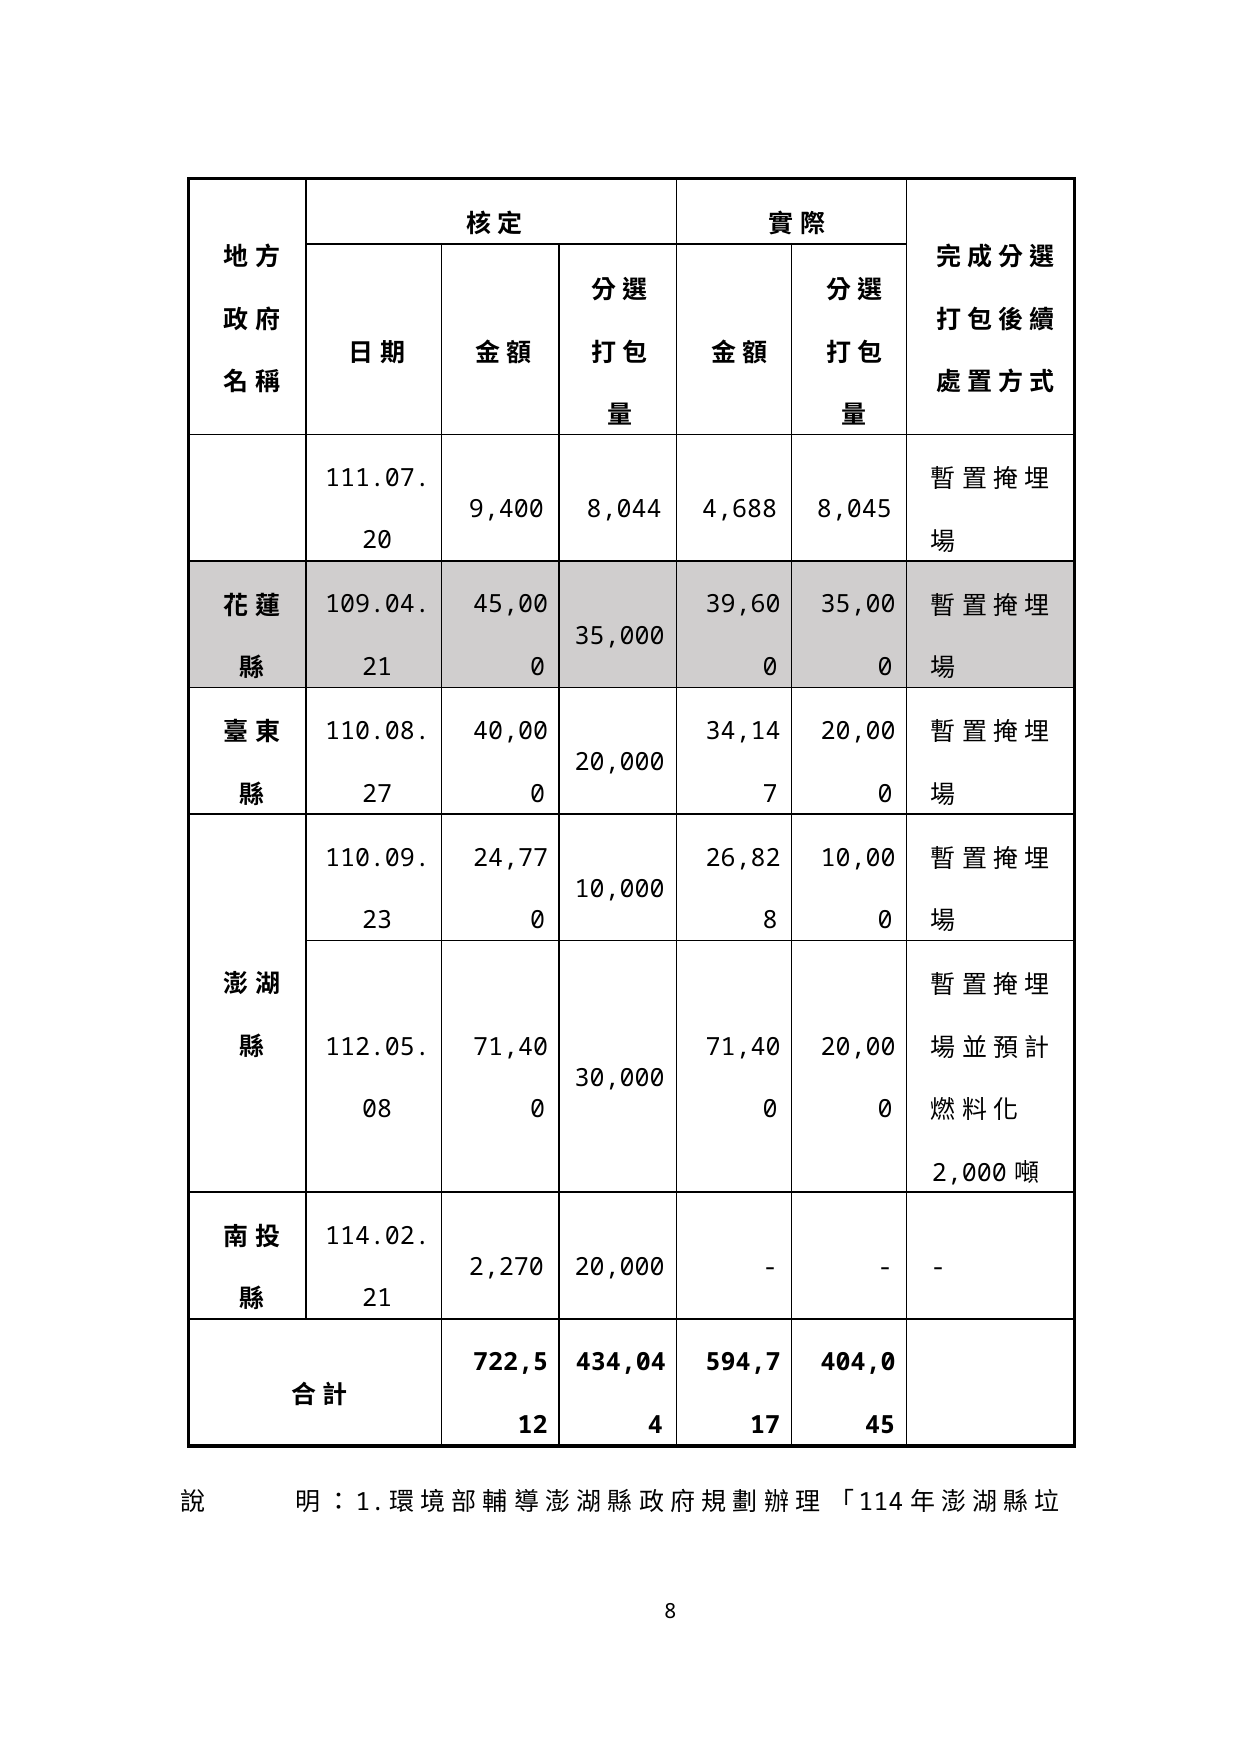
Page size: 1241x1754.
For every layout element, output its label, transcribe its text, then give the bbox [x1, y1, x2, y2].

table_cell 20,000 [560, 1193, 676, 1318]
table_cell 臺東縣 [190, 688, 305, 813]
table_cell 暫置掩埋場 [907, 688, 1073, 813]
table_cell 34,147 [677, 688, 791, 813]
table_cell 45,000 [442, 562, 558, 687]
table_cell 434,044 [560, 1320, 676, 1444]
table_header 地方政府名稱 [190, 180, 305, 433]
table_cell 2,270 [442, 1193, 558, 1318]
table_cell 20,000 [792, 688, 906, 813]
table_cell 109.04.21 [307, 562, 441, 687]
table_cell 4,688 [677, 435, 791, 560]
table_cell 金額 [677, 245, 791, 433]
table_header 實際 [677, 180, 906, 243]
table_cell 暫置掩埋場 [907, 435, 1073, 560]
table_cell 10,000 [792, 815, 906, 940]
table_cell 40,000 [442, 688, 558, 813]
table_cell - [907, 1193, 1073, 1318]
table_cell 71,400 [442, 941, 558, 1191]
table_cell 114.02.21 [307, 1193, 441, 1318]
table_cell 110.09.23 [307, 815, 441, 940]
table_cell 722,512 [442, 1320, 558, 1444]
table_header 完成分選打包後續處置方式 [907, 180, 1073, 433]
table_cell 71,400 [677, 941, 791, 1191]
table_cell 合計 [190, 1320, 441, 1444]
table_cell 8,044 [560, 435, 676, 560]
table_cell 24,770 [442, 815, 558, 940]
table_cell [907, 1320, 1073, 1444]
table_cell 110.08.27 [307, 688, 441, 813]
table_cell 26,828 [677, 815, 791, 940]
table_cell - [677, 1193, 791, 1318]
table_cell 39,600 [677, 562, 791, 687]
table_cell 8,045 [792, 435, 906, 560]
table_cell 30,000 [560, 941, 676, 1191]
text 說 明：1.環境部輔導澎湖縣政府規劃辦理「114年澎湖縣垃 [177, 1447, 1063, 1510]
table_cell 分選打包量 [560, 245, 676, 433]
table_cell 594,717 [677, 1320, 791, 1444]
table_cell 111.07.20 [307, 435, 441, 560]
table_cell 20,000 [560, 688, 676, 813]
table_cell 35,000 [560, 562, 676, 687]
table_cell 9,400 [442, 435, 558, 560]
table_cell 澎湖縣 [190, 815, 305, 1191]
table_cell [190, 435, 305, 560]
table_cell 分選打包量 [792, 245, 906, 433]
table_cell 112.05.08 [307, 941, 441, 1191]
table_cell 日期 [307, 245, 441, 433]
table_cell 404,045 [792, 1320, 906, 1444]
table_cell 暫置掩埋場 [907, 562, 1073, 687]
table_cell - [792, 1193, 906, 1318]
table_cell 暫置掩埋場 [907, 815, 1073, 940]
table_cell 20,000 [792, 941, 906, 1191]
table_cell 金額 [442, 245, 558, 433]
table_cell 花蓮縣 [190, 562, 305, 687]
table_cell 35,000 [792, 562, 906, 687]
table_header 核定 [307, 180, 676, 243]
table_cell 南投縣 [190, 1193, 305, 1318]
table_cell 10,000 [560, 815, 676, 940]
table_cell 暫置掩埋場並預計燃料化2,000噸 [907, 941, 1073, 1191]
